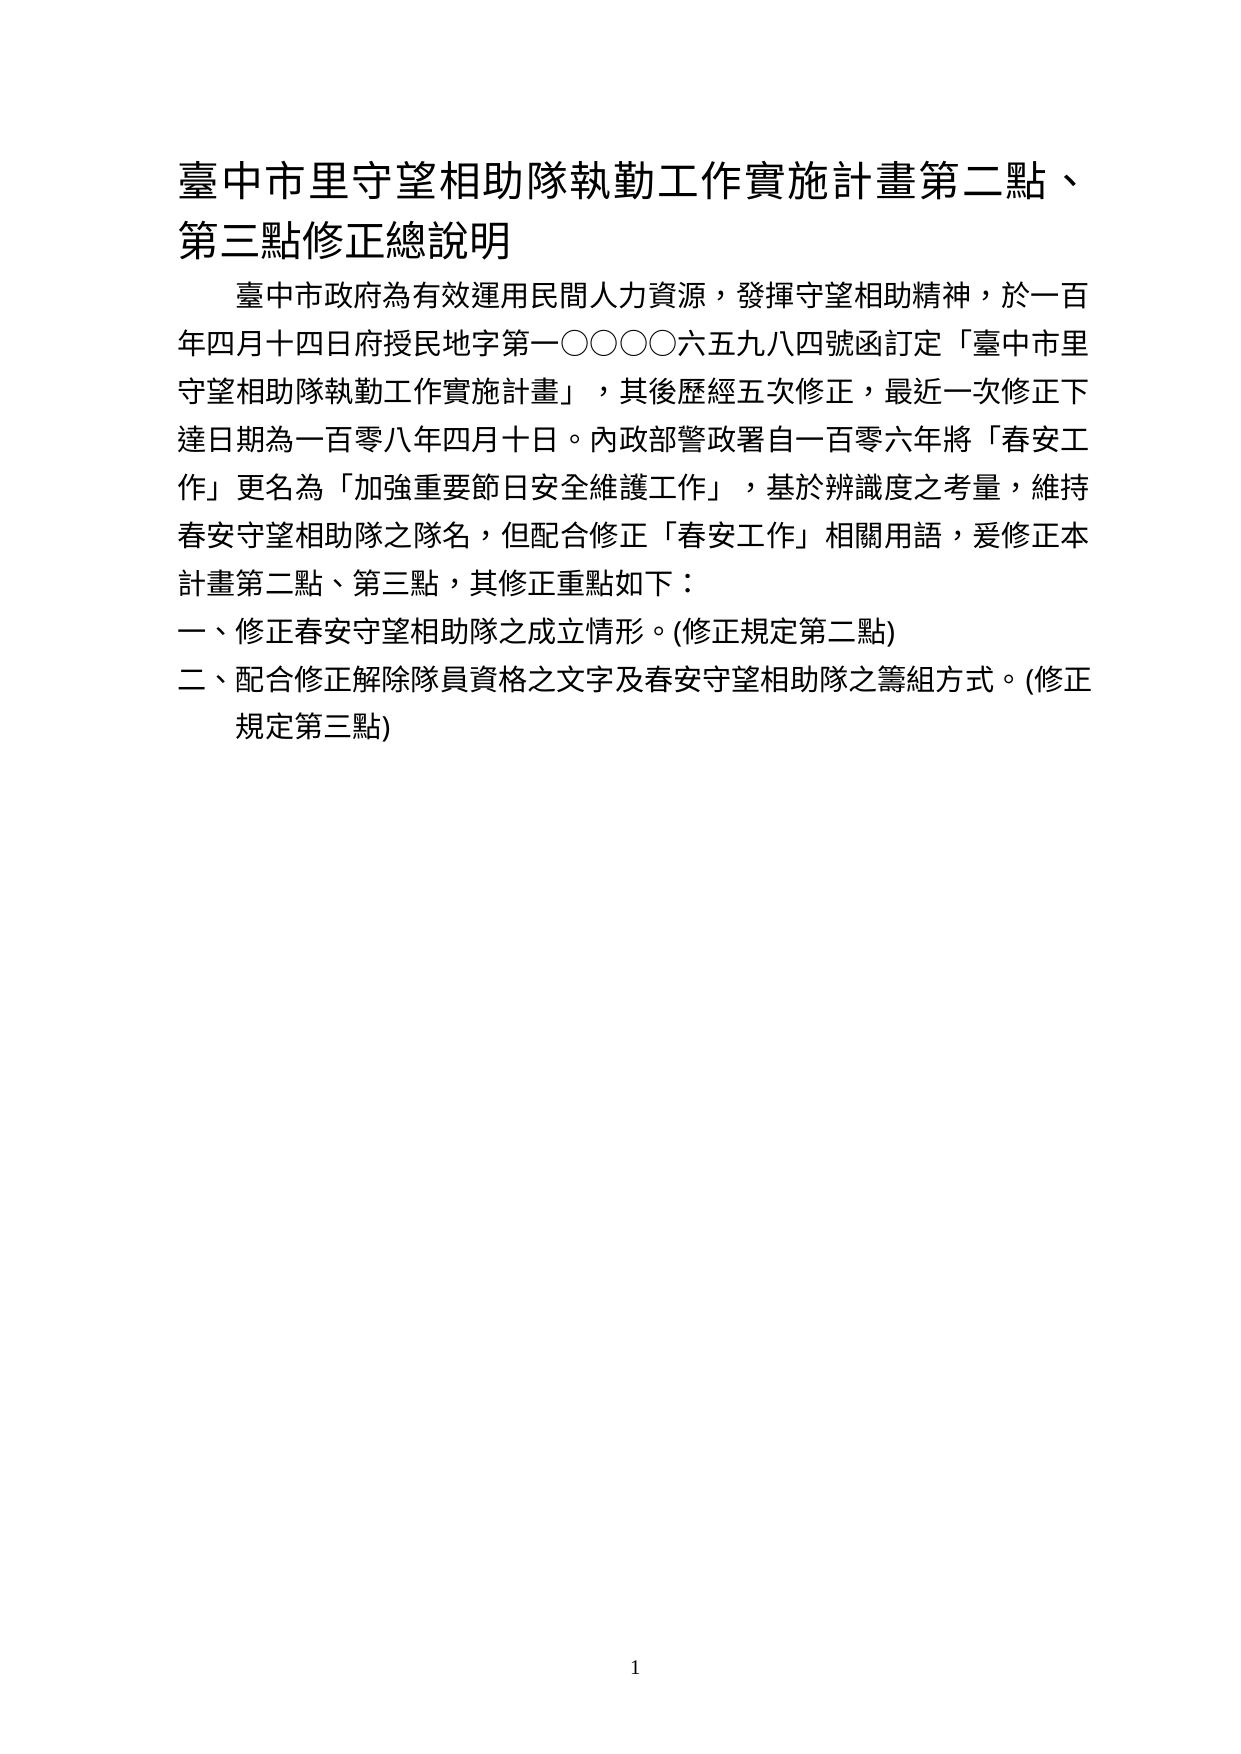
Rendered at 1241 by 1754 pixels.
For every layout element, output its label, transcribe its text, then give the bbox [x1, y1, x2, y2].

text 臺中市里守望相助隊執勤工作實施計畫第二點、第三點修正總說明 [177, 148, 1093, 268]
text 二、配合修正解除隊員資格之文字及春安守望相助隊之籌組方式。(修正規定第三點) [177, 652, 1093, 747]
text 臺中市政府為有效運用民間人力資源，發揮守望相助精神，於一百年四月十四日府授民地字第一○○○○六五九八四號函訂定「臺中市里守望相助隊執勤工作實施計畫」，其後歷經五次修正，最近一次修正下達日期為一百零八年四月十日。內政部警政署自一百零六年將「春安工作」更名為「加強重要節日安全維護工作」，基於辨識度之考量，維持春安守望相助隊之隊名，但配合修正「春安工作」相關用語，爰修正本計畫第二點、第三點，其修正重點如下： [177, 268, 1093, 604]
text 一、修正春安守望相助隊之成立情形。(修正規定第二點) [177, 604, 1093, 652]
